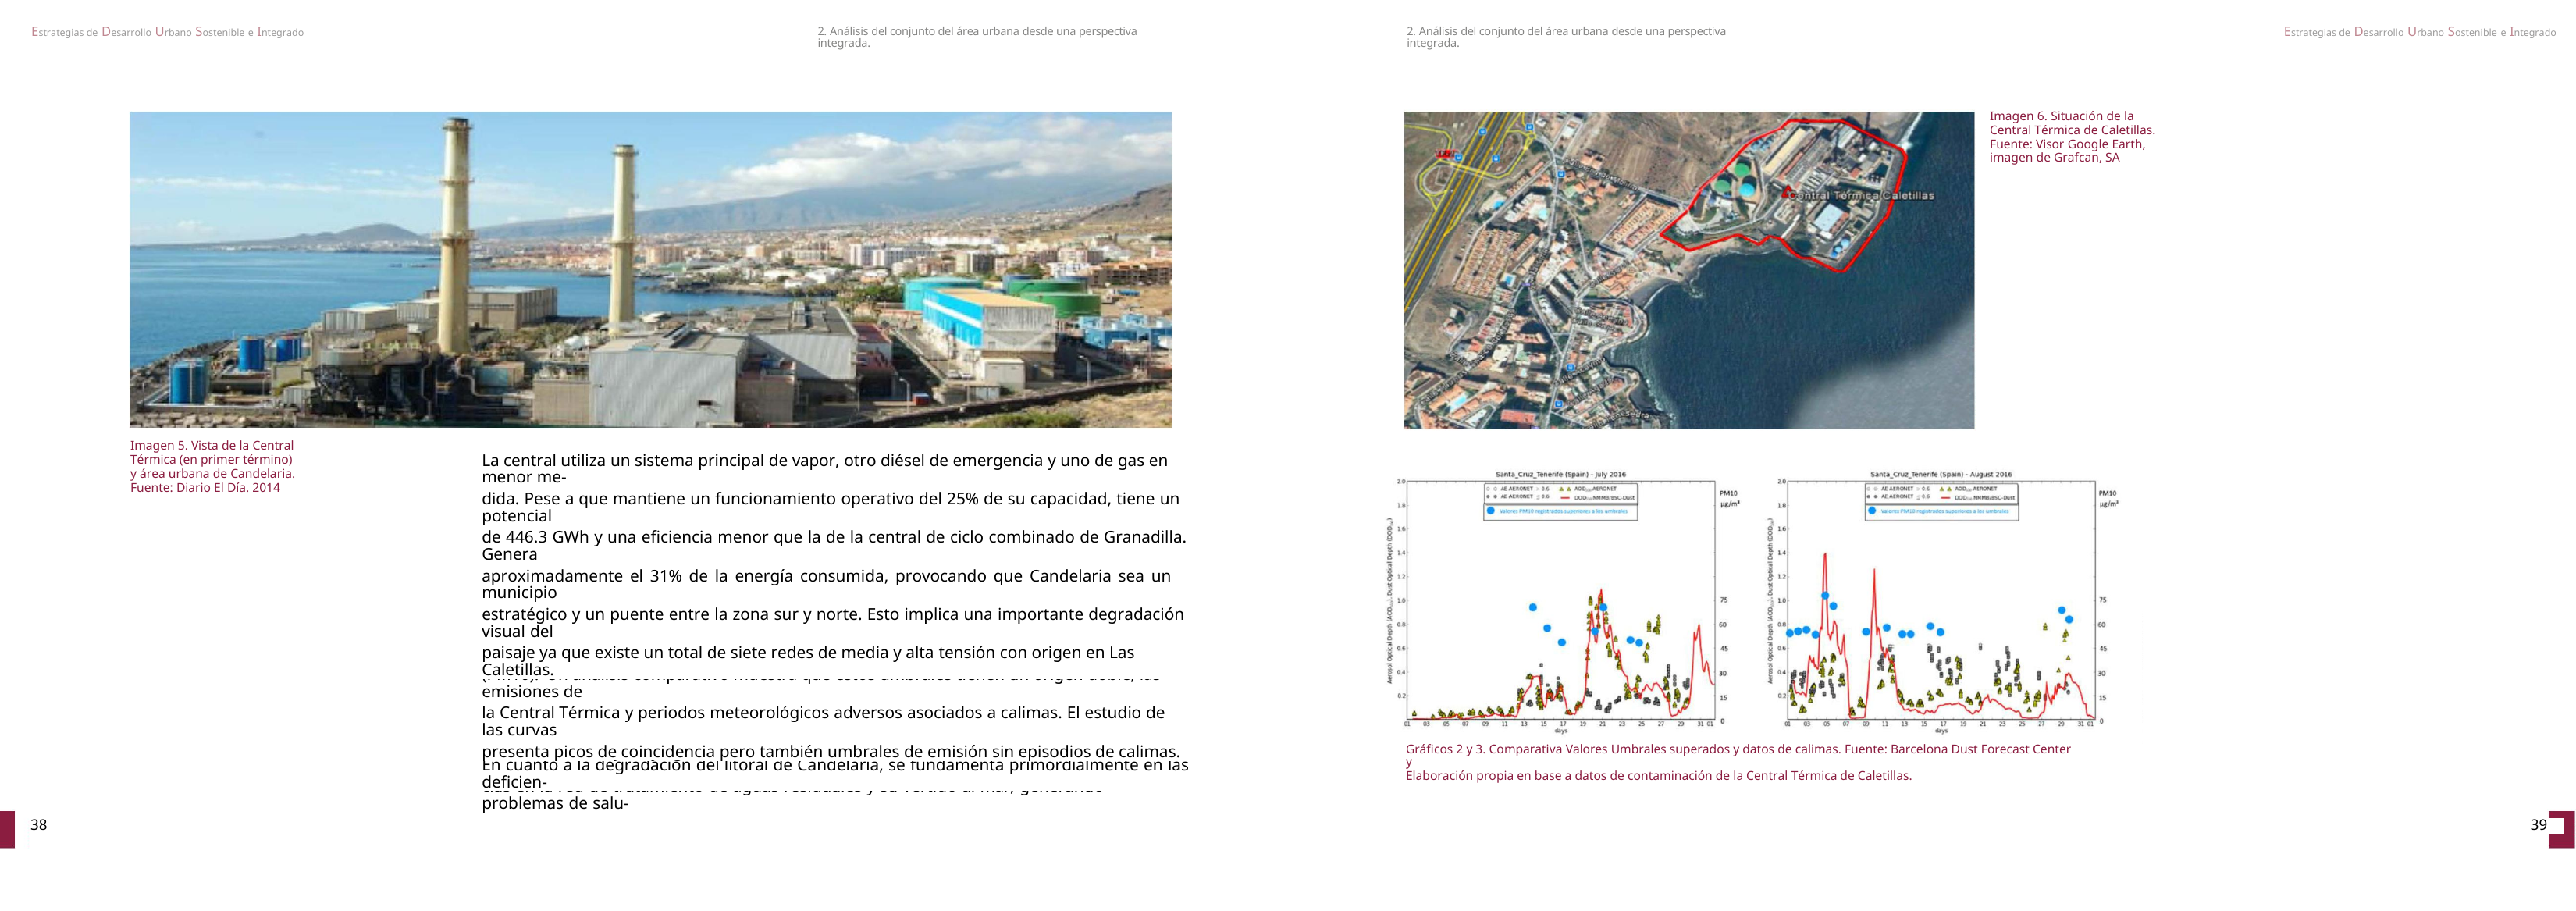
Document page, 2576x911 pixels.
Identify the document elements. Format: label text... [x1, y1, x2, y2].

text y área urbana de Candelaria. [130, 468, 305, 481]
text dida. Pese a que mantiene un funcionamiento operativo del 25% de su capacidad, tiene un potencial [482, 491, 1190, 525]
text Fuente: Diario El Día. 2014 [130, 482, 305, 494]
text imagen de Grafcan, SA [1990, 151, 2169, 165]
text la Central Térmica y periodos meteorológicos adversos asociados a calimas. El estudio de las curvas [482, 705, 1190, 739]
text presenta picos de coincidencia pero también umbrales de emisión sin episodios de calimas. [482, 743, 1190, 760]
text 2. Análisis del conjunto del área urbana desde una perspectiva integrada. [817, 26, 1190, 50]
text paisaje ya que existe un total de siete redes de media y alta tensión con origen en Las Caletillas. [482, 645, 1190, 679]
text La central utiliza un sistema principal de vapor, otro diésel de emergencia y uno de gas en menor me- [482, 452, 1190, 486]
text 38 [30, 818, 64, 834]
text Central Térmica de Caletillas. [1990, 124, 2169, 137]
text Estrategias de Desarrollo Urbano Sostenible e Integrado [31, 26, 310, 39]
text 2. Análisis del conjunto del área urbana desde una perspectiva integrada. [1407, 26, 1780, 50]
text Fuente: Visor Google Earth, [1990, 138, 2169, 151]
text 39 [2531, 818, 2564, 834]
text (PM10). Un análisis comparativo muestra que estos umbrales tienen un origen doble; las emisiones de [482, 679, 1190, 701]
text Imagen 5. Vista de la Central [130, 440, 305, 453]
text cias en la red de tratamiento de aguas residuales y su vertido al mar, generando problemas de salu- [482, 791, 1190, 813]
text Imagen 6. Situación de la [1990, 110, 2169, 123]
text estratégico y un puente entre la zona sur y norte. Esto implica una importante degradación visual del [482, 607, 1190, 640]
text Elaboración propia en base a datos de contaminación de la Central Térmica de Caletillas. [1406, 770, 2077, 783]
text Gráﬁcos 2 y 3. Comparativa Valores Umbrales superados y datos de calimas. Fuente: Barcelona Dust Forecast Center y [1406, 743, 2077, 769]
text En cuanto a la degradación del litoral de Candelaria, se fundamenta primordialmente en las deﬁcien- [482, 761, 1190, 791]
text Térmica (en primer término) [130, 454, 305, 467]
text de 446.3 GWh y una eﬁciencia menor que la de la central de ciclo combinado de Granadilla. Genera [482, 529, 1190, 564]
text Estrategias de Desarrollo Urbano Sostenible e Integrado [2284, 26, 2562, 39]
text aproximadamente el 31% de la energía consumida, provocando que Candelaria sea un municipio [482, 568, 1190, 602]
